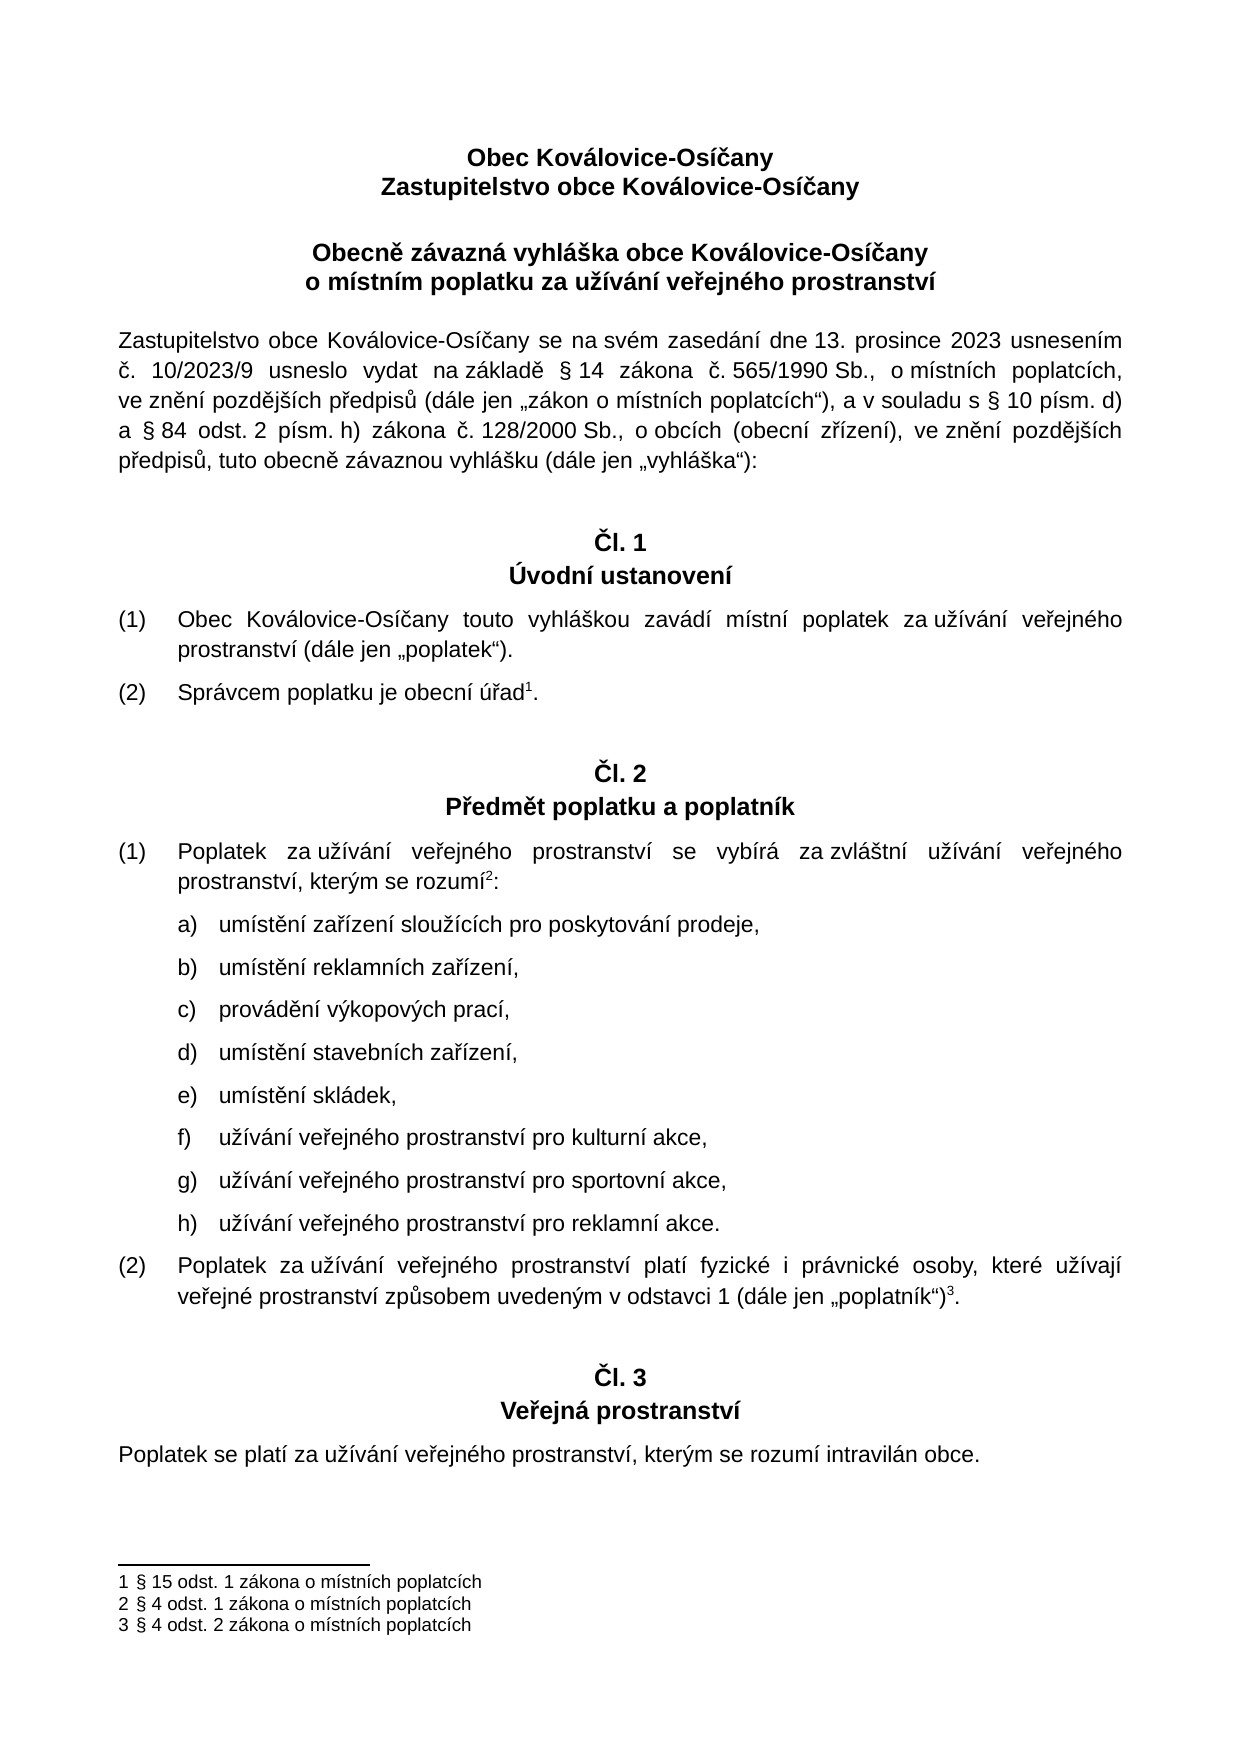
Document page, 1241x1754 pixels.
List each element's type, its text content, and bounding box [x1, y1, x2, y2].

text Zastupitelstvo obce Koválovice-Osíčany se na svém zasedání dne 13. prosince 2023 usnesením č. 10/2023/9 usneslo vydat na základě § 14 zákona č. 565/1990 Sb., o místních poplatcích, ve znění pozdějších předpisů (dále jen „zákon o místních poplatcích“), a v souladu s § 10 písm. d) a § 84 odst. 2 písm. h) zákona č. 128/2000 Sb., o obcích (obecní zřízení), ve znění pozdějších předpisů, tuto obecně závaznou vyhlášku (dále jen „vyhláška“): [118, 327, 1122, 474]
list § 4 odst. 1 zákona o místních poplatcích [118, 1592, 1122, 1614]
list § 15 odst. 1 zákona o místních poplatcích [118, 1571, 1122, 1592]
list umístění stavebních zařízení, [177, 1039, 1122, 1065]
list užívání veřejného prostranství pro sportovní akce, [177, 1167, 1122, 1193]
list umístění zařízení sloužících pro poskytování prodeje, [177, 911, 1122, 937]
list Správcem poplatku je obecní úřad. [118, 679, 1122, 706]
list užívání veřejného prostranství pro reklamní akce. [177, 1210, 1122, 1236]
subtitle Čl. 1 Úvodní ustanovení [118, 528, 1122, 589]
subtitle Čl. 2 Předmět poplatku a poplatník [118, 759, 1122, 821]
list § 4 odst. 2 zákona o místních poplatcích [118, 1614, 1122, 1635]
list Poplatek za užívání veřejného prostranství se vybírá za zvláštní užívání veřejného prostranství, kterým se rozumí: [118, 838, 1122, 894]
subtitle Čl. 3 Veřejná prostranství [118, 1363, 1122, 1425]
list provádění výkopových prací, [177, 996, 1122, 1023]
list umístění skládek, [177, 1082, 1122, 1108]
list Obec Koválovice-Osíčany touto vyhláškou zavádí místní poplatek za užívání veřejného prostranství (dále jen „poplatek“). [118, 606, 1122, 663]
list umístění reklamních zařízení, [177, 953, 1122, 980]
list Poplatek za užívání veřejného prostranství platí fyzické i právnické osoby, které užívají veřejné prostranství způsobem uvedeným v odstavci 1 (dále jen „poplatník“). [118, 1252, 1122, 1309]
title Obec Koválovice-Osíčany Zastupitelstvo obce Koválovice-Osíčany [118, 143, 1122, 201]
subtitle Obecně závazná vyhláška obce Koválovice-Osíčany o místním poplatku za užívání veřejného prostranství [118, 238, 1122, 295]
list užívání veřejného prostranství pro kulturní akce, [177, 1124, 1122, 1151]
text Poplatek se platí za užívání veřejného prostranství, kterým se rozumí intravilán obce. [118, 1441, 1122, 1468]
